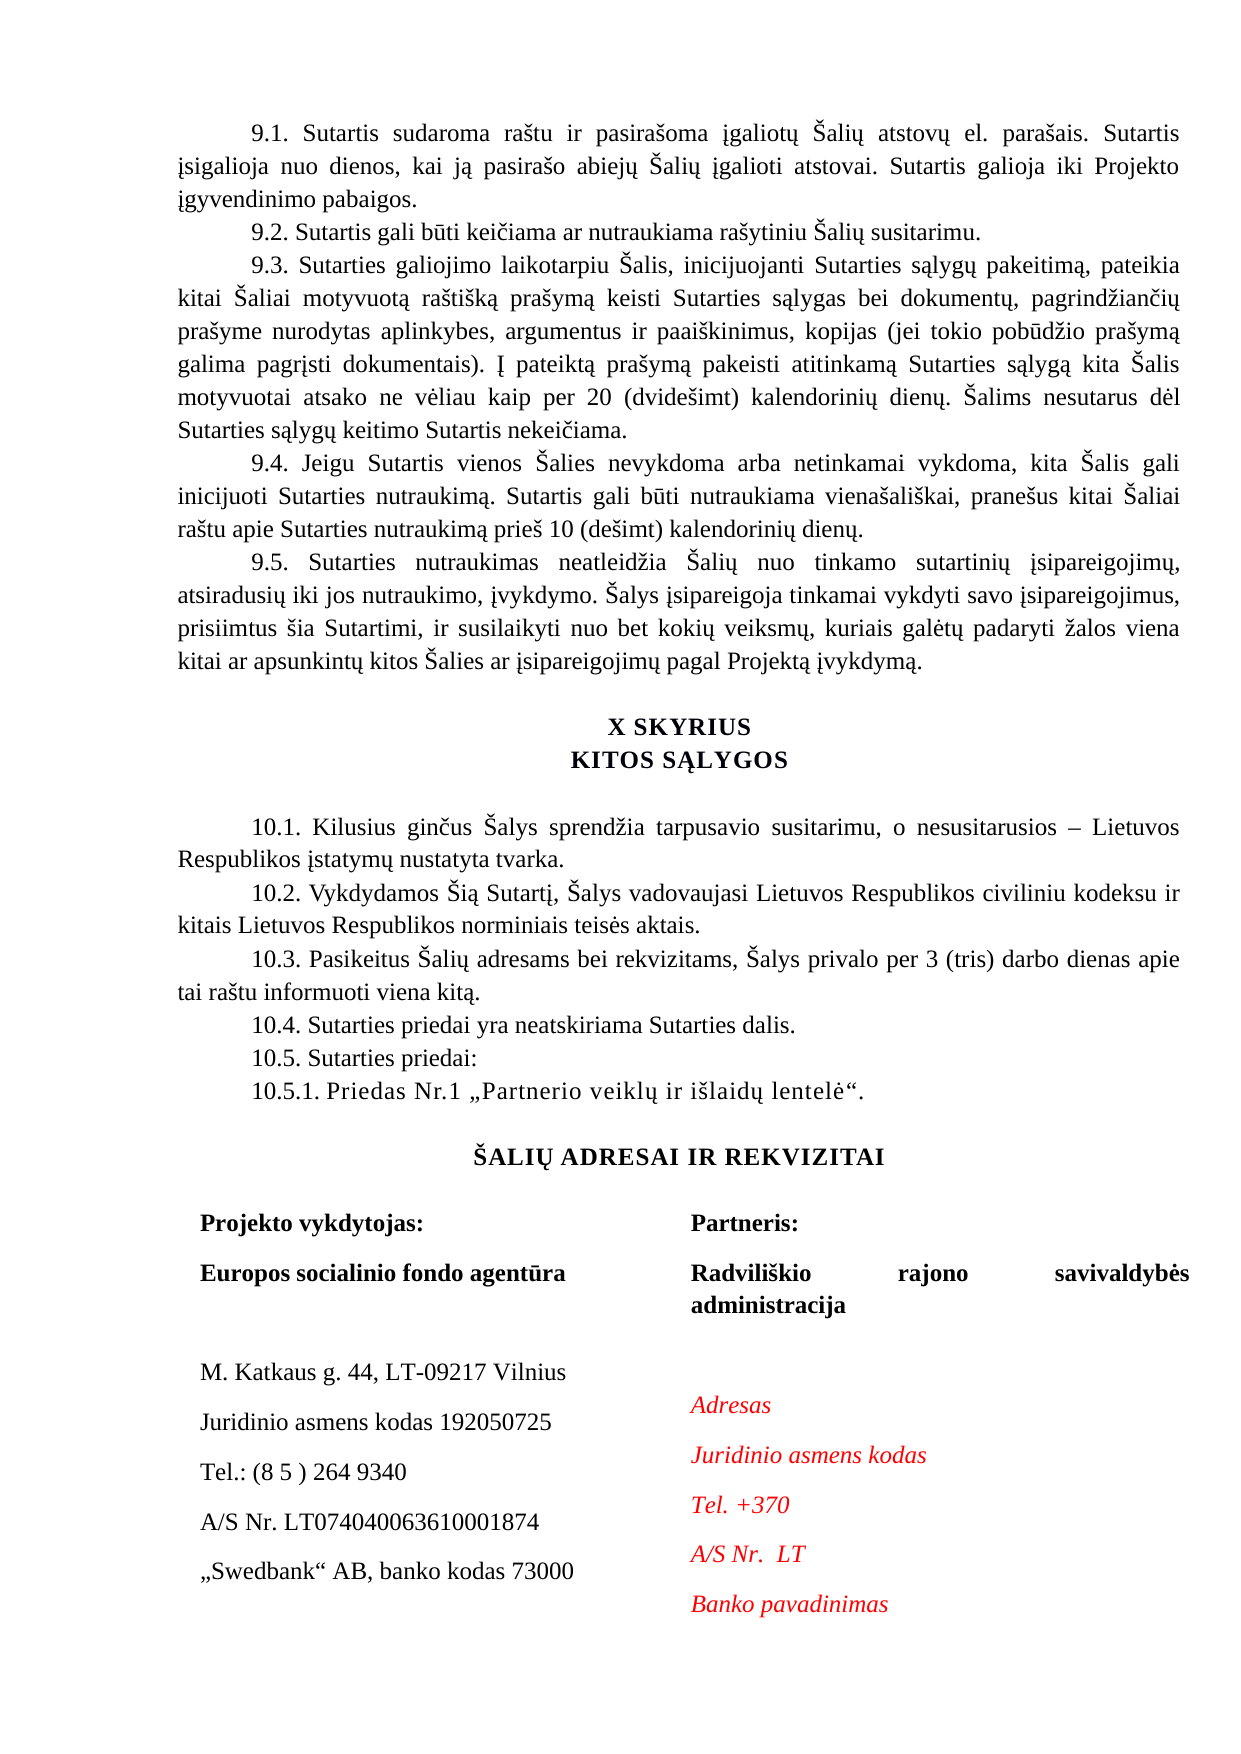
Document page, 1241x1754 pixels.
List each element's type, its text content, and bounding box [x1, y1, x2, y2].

text 10.1. Kilusius ginčus Šalys sprendžia tarpusavio susitarimu, o nesusitarusios – Lietuvos Respublikos įstatymų nustatyta tvarka. [177, 812, 1181, 873]
text 10.5. Sutarties priedai: [177, 1043, 1181, 1071]
text 9.3. Sutarties galiojimo laikotarpiu Šalis, inicijuojanti Sutarties sąlygų pakeitimą, pateikia kitai Šaliai motyvuotą raštišką prašymą keisti Sutarties sąlygas bei dokumentų, pagrindžiančių prašyme nurodytas aplinkybes, argumentus ir paaiškinimus, kopijas (jei tokio pobūdžio prašymą galima pagrįsti dokumentais). Į pateiktą prašymą pakeisti atitinkamą Sutarties sąlygą kita Šalis motyvuotai atsako ne vėliau kaip per 20 (dvidešimt) kalendorinių dienų. Šalims nesutarus dėl Sutarties sąlygų keitimo Sutartis nekeičiama. [177, 250, 1181, 444]
text 9.5. Sutarties nutraukimas neatleidžia Šalių nuo tinkamo sutartinių įsipareigojimų, atsiradusių iki jos nutraukimo, įvykdymo. Šalys įsipareigoja tinkamai vykdyti savo įsipareigojimus, prisiimtus šia Sutartimi, ir susilaikyti nuo bet kokių veiksmų, kuriais galėtų padaryti žalos viena kitai ar apsunkintų kitos Šalies ar įsipareigojimų pagal Projektą įvykdymą. [177, 547, 1181, 675]
subtitle KITOS SĄLYGOS [177, 746, 1181, 774]
text ŠALIŲ ADRESAI IR REKVIZITAI [177, 1142, 1181, 1171]
text 9.1. Sutartis sudaroma raštu ir pasirašoma įgaliotų Šalių atstovų el. parašais. Sutartis įsigalioja nuo dienos, kai ją pasirašo abiejų Šalių įgalioti atstovai. Sutartis galioja iki Projekto įgyvendinimo pabaigos. [177, 118, 1181, 213]
text 10.2. Vykdydamos Šią Sutartį, Šalys vadovaujasi Lietuvos Respublikos civiliniu kodeksu ir kitais Lietuvos Respublikos norminiais teisės aktais. [177, 878, 1181, 939]
text 10.3. Pasikeitus Šalių adresams bei rekvizitams, Šalys privalo per 3 (tris) darbo dienas apie tai raštu informuoti viena kitą. [177, 944, 1181, 1005]
text 10.5.1. Priedas Nr.1 „Partnerio veiklų ir išlaidų lentelė“. [177, 1076, 1181, 1104]
text 10.4. Sutarties priedai yra neatskiriama Sutarties dalis. [177, 1010, 1181, 1038]
text 9.2. Sutartis gali būti keičiama ar nutraukiama rašytiniu Šalių susitarimu. [177, 217, 1181, 246]
text 9.4. Jeigu Sutartis vienos Šalies nevykdoma arba netinkamai vykdoma, kita Šalis gali inicijuoti Sutarties nutraukimą. Sutartis gali būti nutraukiama vienašališkai, pranešus kitai Šaliai raštu apie Sutarties nutraukimą prieš 10 (dešimt) kalendorinių dienų. [177, 448, 1181, 543]
subtitle X SKYRIUS [177, 712, 1181, 741]
table_header Partneris: Radviliškio rajono savivaldybės administracija Adresas Juridinio asmens kodas Tel. +370 A/S Nr. LT Banko pavadinimas [679, 1208, 1201, 1622]
table_header Projekto vykdytojas: Europos socialinio fondo agentūra M. Katkaus g. 44, LT-09217 Vilnius Juridinio asmens kodas 192050725 Tel.: (8 5 ) 264 9340 A/S Nr. LT074040063610001874 „Swedbank“ AB, banko kodas 73000 [189, 1208, 679, 1622]
